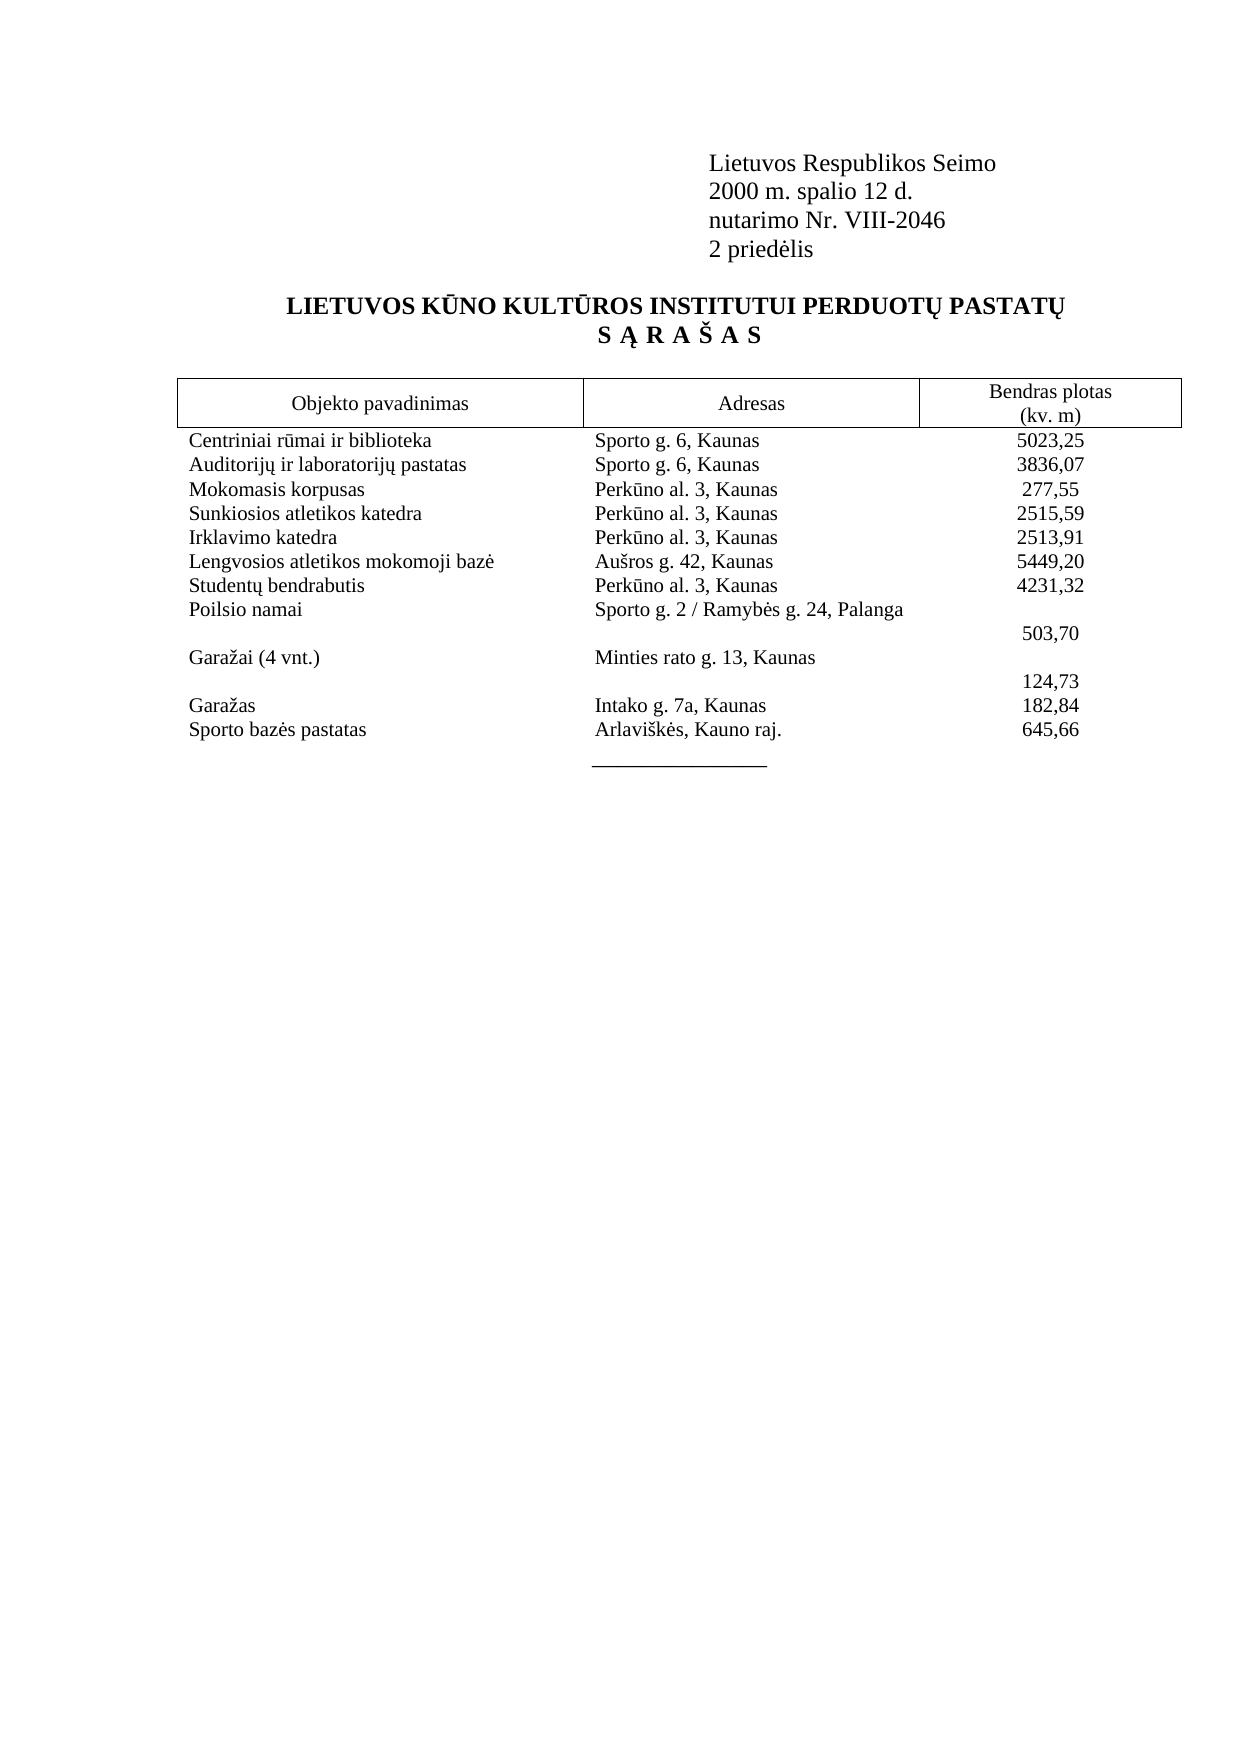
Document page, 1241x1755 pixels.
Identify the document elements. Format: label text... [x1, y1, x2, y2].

table_cell Perkūno al. 3, Kaunas [583, 573, 920, 597]
table_cell Arlaviškės, Kauno raj. [583, 717, 920, 741]
table_cell Perkūno al. 3, Kaunas [583, 501, 920, 524]
table_cell Sunkiosios atletikos katedra [177, 501, 583, 524]
table_cell Irklavimo katedra [177, 525, 583, 549]
table_cell 277,55 [920, 476, 1181, 501]
table_cell Garažas [177, 693, 583, 717]
table_cell 503,70 [920, 597, 1181, 645]
table_cell Auditorijų ir laboratorijų pastatas [177, 453, 583, 476]
table_header Objekto pavadinimas [178, 379, 583, 427]
table_cell 124,73 [920, 645, 1181, 693]
text sąrašas [177, 320, 1181, 349]
table_cell Centriniai rūmai ir biblioteka [177, 428, 583, 452]
table_cell 645,66 [920, 717, 1181, 741]
text Lietuvos kūno kultūros institutui perduotų pastatų [177, 291, 1181, 320]
table_header Bendras plotas (kv. m) [920, 379, 1181, 427]
table_cell Aušros g. 42, Kaunas [583, 549, 920, 573]
text 2 priedėlis [177, 234, 1181, 263]
table_cell Sporto bazės pastatas [177, 717, 583, 741]
table_cell 4231,32 [920, 573, 1181, 597]
text ______________ [177, 741, 1181, 770]
table_cell Garažai (4 vnt.) [177, 645, 583, 693]
table_cell Intako g. 7a, Kaunas [583, 693, 920, 717]
text nutarimo Nr. VIII-2046 [177, 205, 1181, 234]
table_cell 5023,25 [920, 428, 1181, 452]
table_cell Poilsio namai [177, 597, 583, 645]
table_header Adresas [584, 379, 919, 427]
text 2000 m. spalio 12 d. [177, 176, 1181, 205]
table_cell Mokomasis korpusas [177, 476, 583, 501]
table_cell Sporto g. 2 / Ramybės g. 24, Palanga [583, 597, 920, 645]
table_cell 3836,07 [920, 453, 1181, 476]
table_cell Perkūno al. 3, Kaunas [583, 476, 920, 501]
table_cell 5449,20 [920, 549, 1181, 573]
table_cell 2513,91 [920, 525, 1181, 549]
text Lietuvos Respublikos Seimo [177, 148, 1181, 176]
table_cell 182,84 [920, 693, 1181, 717]
table_cell Perkūno al. 3, Kaunas [583, 525, 920, 549]
table_cell 2515,59 [920, 501, 1181, 524]
table_cell Sporto g. 6, Kaunas [583, 453, 920, 476]
table_cell Sporto g. 6, Kaunas [583, 428, 920, 452]
table_cell Studentų bendrabutis [177, 573, 583, 597]
table_cell Minties rato g. 13, Kaunas [583, 645, 920, 693]
table_cell Lengvosios atletikos mokomoji bazė [177, 549, 583, 573]
